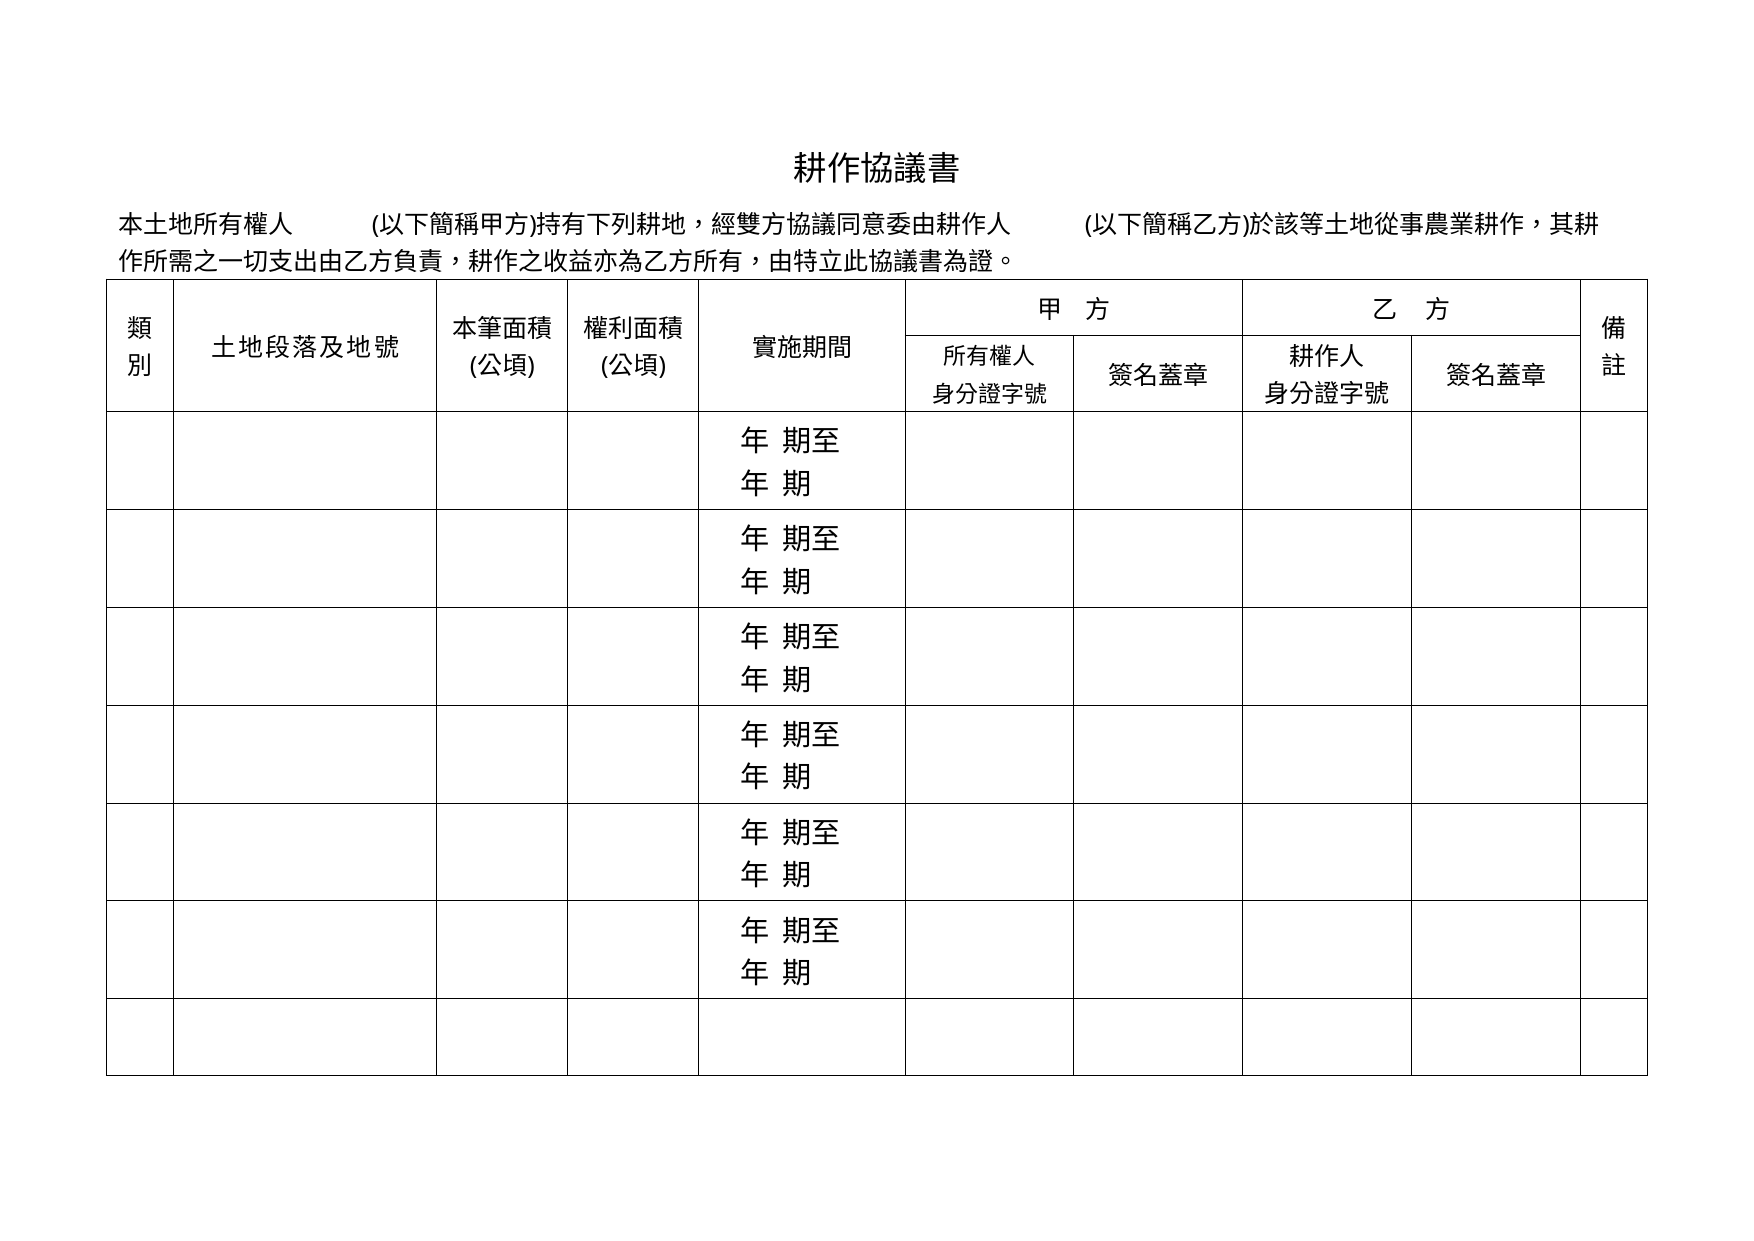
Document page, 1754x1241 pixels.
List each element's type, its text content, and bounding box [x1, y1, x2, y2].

table_cell [906, 510, 1073, 607]
table_cell 年 期至 年 期 [699, 510, 905, 607]
table_cell [437, 706, 567, 802]
table_cell [1581, 608, 1647, 704]
table_cell [906, 706, 1073, 802]
table_cell [906, 412, 1073, 509]
table_cell [107, 706, 173, 802]
table_cell 年 期至 年 期 [699, 706, 905, 802]
table_header 土地段落及地號 [174, 280, 436, 411]
table_cell [1243, 804, 1411, 900]
table_cell [174, 510, 436, 607]
table_cell [437, 608, 567, 704]
table_cell [1412, 999, 1580, 1075]
table_cell [1074, 412, 1242, 509]
table_cell [437, 412, 567, 509]
table_cell [107, 510, 173, 607]
table_cell 年 期至 年 期 [699, 608, 905, 704]
table_cell 年 期至 年 期 [699, 412, 905, 509]
table_cell [437, 999, 567, 1075]
table_cell [1074, 999, 1242, 1075]
table_cell [1074, 804, 1242, 900]
table_cell [1412, 804, 1580, 900]
table_cell [699, 999, 905, 1075]
table_cell [568, 412, 698, 509]
table_cell [1412, 412, 1580, 509]
table_cell [1243, 901, 1411, 998]
table_cell 簽名蓋章 [1074, 336, 1242, 411]
table_cell [174, 706, 436, 802]
table_cell 簽名蓋章 [1412, 336, 1580, 411]
table_cell [1243, 608, 1411, 704]
table_cell [1412, 706, 1580, 802]
text 耕作協議書 [118, 128, 1636, 203]
table_cell [1581, 706, 1647, 802]
table_cell [1581, 510, 1647, 607]
table_cell [107, 804, 173, 900]
table_cell [174, 901, 436, 998]
table_cell 年 期至 年 期 [699, 804, 905, 900]
table_header 類 別 [107, 280, 173, 411]
table_cell [1074, 510, 1242, 607]
table_cell 所有權人 身分證字號 [906, 336, 1073, 411]
table_cell [1412, 608, 1580, 704]
table_cell [1243, 706, 1411, 802]
table_cell [107, 999, 173, 1075]
table_cell [107, 412, 173, 509]
table_cell [1581, 901, 1647, 998]
table_cell 耕作人 身分證字號 [1243, 336, 1411, 411]
table_cell [906, 804, 1073, 900]
table_cell [568, 804, 698, 900]
table_cell 年 期至 年 期 [699, 901, 905, 998]
table_header 權利面積 (公頃) [568, 280, 698, 411]
table_cell [568, 510, 698, 607]
table_header 備註 [1581, 280, 1647, 411]
table_header 乙 方 [1243, 280, 1580, 335]
table_cell [1074, 608, 1242, 704]
table_cell [1243, 412, 1411, 509]
table_cell [1243, 510, 1411, 607]
table_cell [568, 706, 698, 802]
table_cell [1581, 412, 1647, 509]
table_header 實施期間 [699, 280, 905, 411]
table_cell [1581, 999, 1647, 1075]
table_cell [437, 510, 567, 607]
table_cell [107, 608, 173, 704]
table_cell [906, 901, 1073, 998]
table_cell [1243, 999, 1411, 1075]
table_cell [174, 804, 436, 900]
table_header 本筆面積 (公頃) [437, 280, 567, 411]
table_cell [1074, 706, 1242, 802]
table_cell [568, 999, 698, 1075]
table_header 甲 方 [906, 280, 1242, 335]
table_cell [1581, 804, 1647, 900]
table_cell [1412, 510, 1580, 607]
table_cell [174, 412, 436, 509]
table_cell [437, 901, 567, 998]
text 本土地所有權人 (以下簡稱甲方)持有下列耕地，經雙方協議同意委由耕作人 (以下簡稱乙方)於該等土地從事農業耕作，其耕作所需之一切支出由乙方負責，耕作之收益亦為乙方所有，由特立此協議書為證。 [118, 203, 1599, 278]
table_cell [906, 999, 1073, 1075]
table_cell [107, 901, 173, 998]
table_cell [174, 999, 436, 1075]
table_cell [174, 608, 436, 704]
table_cell [437, 804, 567, 900]
table_cell [1412, 901, 1580, 998]
table_cell [568, 901, 698, 998]
table_cell [906, 608, 1073, 704]
table_cell [1074, 901, 1242, 998]
table_cell [568, 608, 698, 704]
